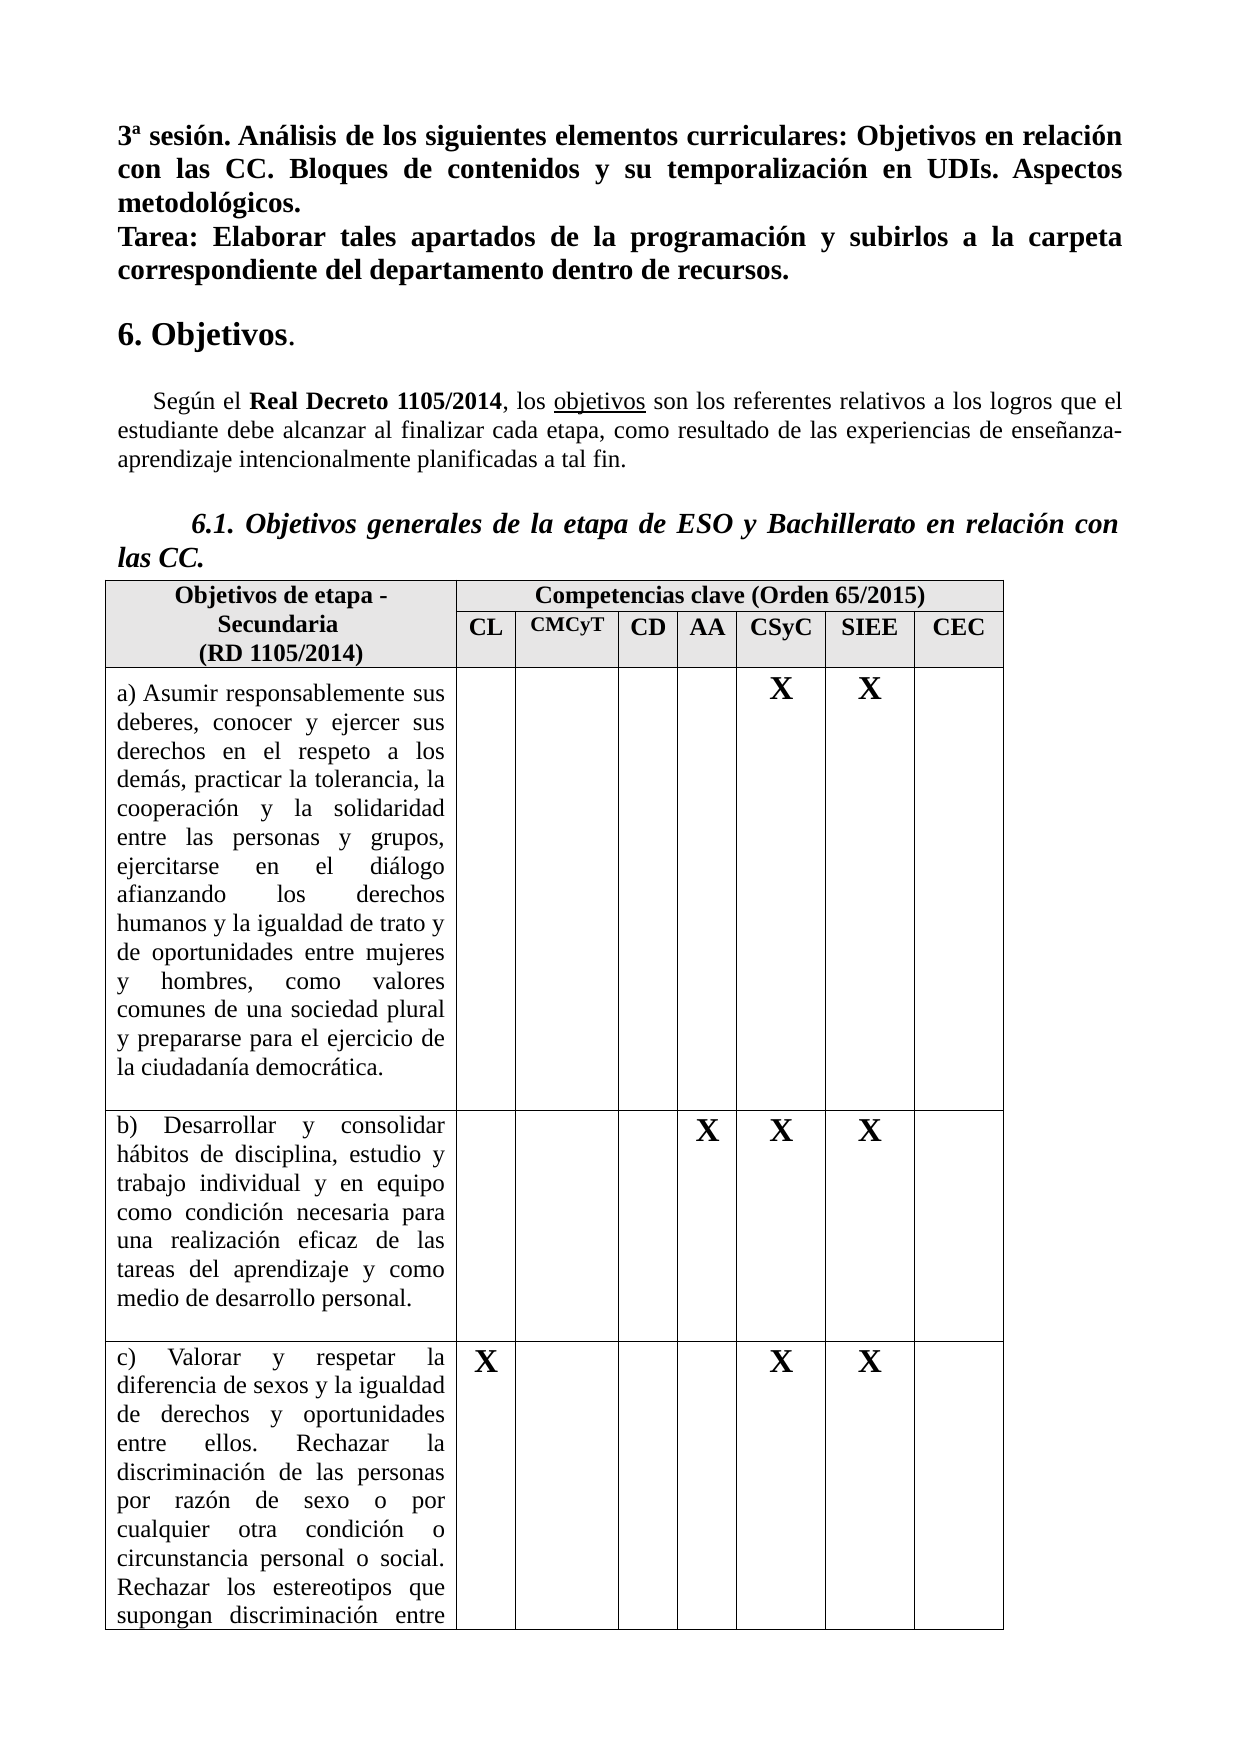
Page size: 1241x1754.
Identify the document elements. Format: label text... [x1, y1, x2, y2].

table_cell SIEE [826, 612, 914, 667]
table_cell CSyC [737, 612, 825, 667]
table_cell [516, 1342, 618, 1629]
table_cell X [826, 668, 914, 1109]
table_cell [915, 1342, 1003, 1629]
text Según el Real Decreto 1105/2014, los objetivos son los referentes relativos a los logros que el estudiante debe alcanzar al finalizar cada etapa, como resultado de las experiencias de enseñanza-aprendizaje intencionalmente planificadas a tal fin. [117, 386, 1123, 473]
table_cell [516, 1111, 618, 1341]
text 3ª sesión. Análisis de los siguientes elementos curriculares: Objetivos en relación con las CC. Bloques de contenidos y su temporalización en UDIs. Aspectos metodológicos. [117, 118, 1123, 219]
table_cell [619, 668, 677, 1109]
table_header Objetivos de etapa - Secundaria (RD 1105/2014) [106, 581, 456, 667]
table_cell X [737, 1111, 825, 1341]
table_cell [678, 1342, 736, 1629]
table_cell CD [619, 612, 677, 667]
table_cell AA [678, 612, 736, 667]
table_cell a) Asumir responsablemente sus deberes, conocer y ejercer sus derechos en el respeto a los demás, practicar la tolerancia, la cooperación y la solidaridad entre las personas y grupos, ejercitarse en el diálogo afianzando los derechos humanos y la igualdad de trato y de oportunidades entre mujeres y hombres, como valores comunes de una sociedad plural y prepararse para el ejercicio de la ciudadanía democrática. [106, 668, 456, 1109]
table_cell [915, 1111, 1003, 1341]
table_cell X [826, 1342, 914, 1629]
table_cell [915, 668, 1003, 1109]
table_header Competencias clave (Orden 65/2015) [457, 581, 1003, 611]
table_cell [619, 1111, 677, 1341]
table_cell [678, 668, 736, 1109]
table_cell X [457, 1342, 515, 1629]
table_cell [516, 668, 618, 1109]
table_cell CMCyT [516, 612, 618, 667]
text Tarea: Elaborar tales apartados de la programación y subirlos a la carpeta correspondiente del departamento dentro de recursos. [117, 219, 1123, 286]
table_cell [457, 1111, 515, 1341]
text 6.1. Objetivos generales de la etapa de ESO y Bachillerato en relación con las CC. [117, 506, 1123, 573]
table_cell CL [457, 612, 515, 667]
table_cell X [678, 1111, 736, 1341]
table_cell X [737, 1342, 825, 1629]
table_cell CEC [915, 612, 1003, 667]
text 6. Objetivos. [117, 314, 1123, 353]
table_cell c) Valorar y respetar la diferencia de sexos y la igualdad de derechos y oportunidades entre ellos. Rechazar la discriminación de las personas por razón de sexo o por cualquier otra condición o circunstancia personal o social. Rechazar los estereotipos que supongan discriminación entre [106, 1342, 456, 1629]
table_cell b) Desarrollar y consolidar hábitos de disciplina, estudio y trabajo individual y en equipo como condición necesaria para una realización eficaz de las tareas del aprendizaje y como medio de desarrollo personal. [106, 1111, 456, 1341]
table_cell X [737, 668, 825, 1109]
table_cell X [826, 1111, 914, 1341]
table_cell [457, 668, 515, 1109]
table_cell [619, 1342, 677, 1629]
